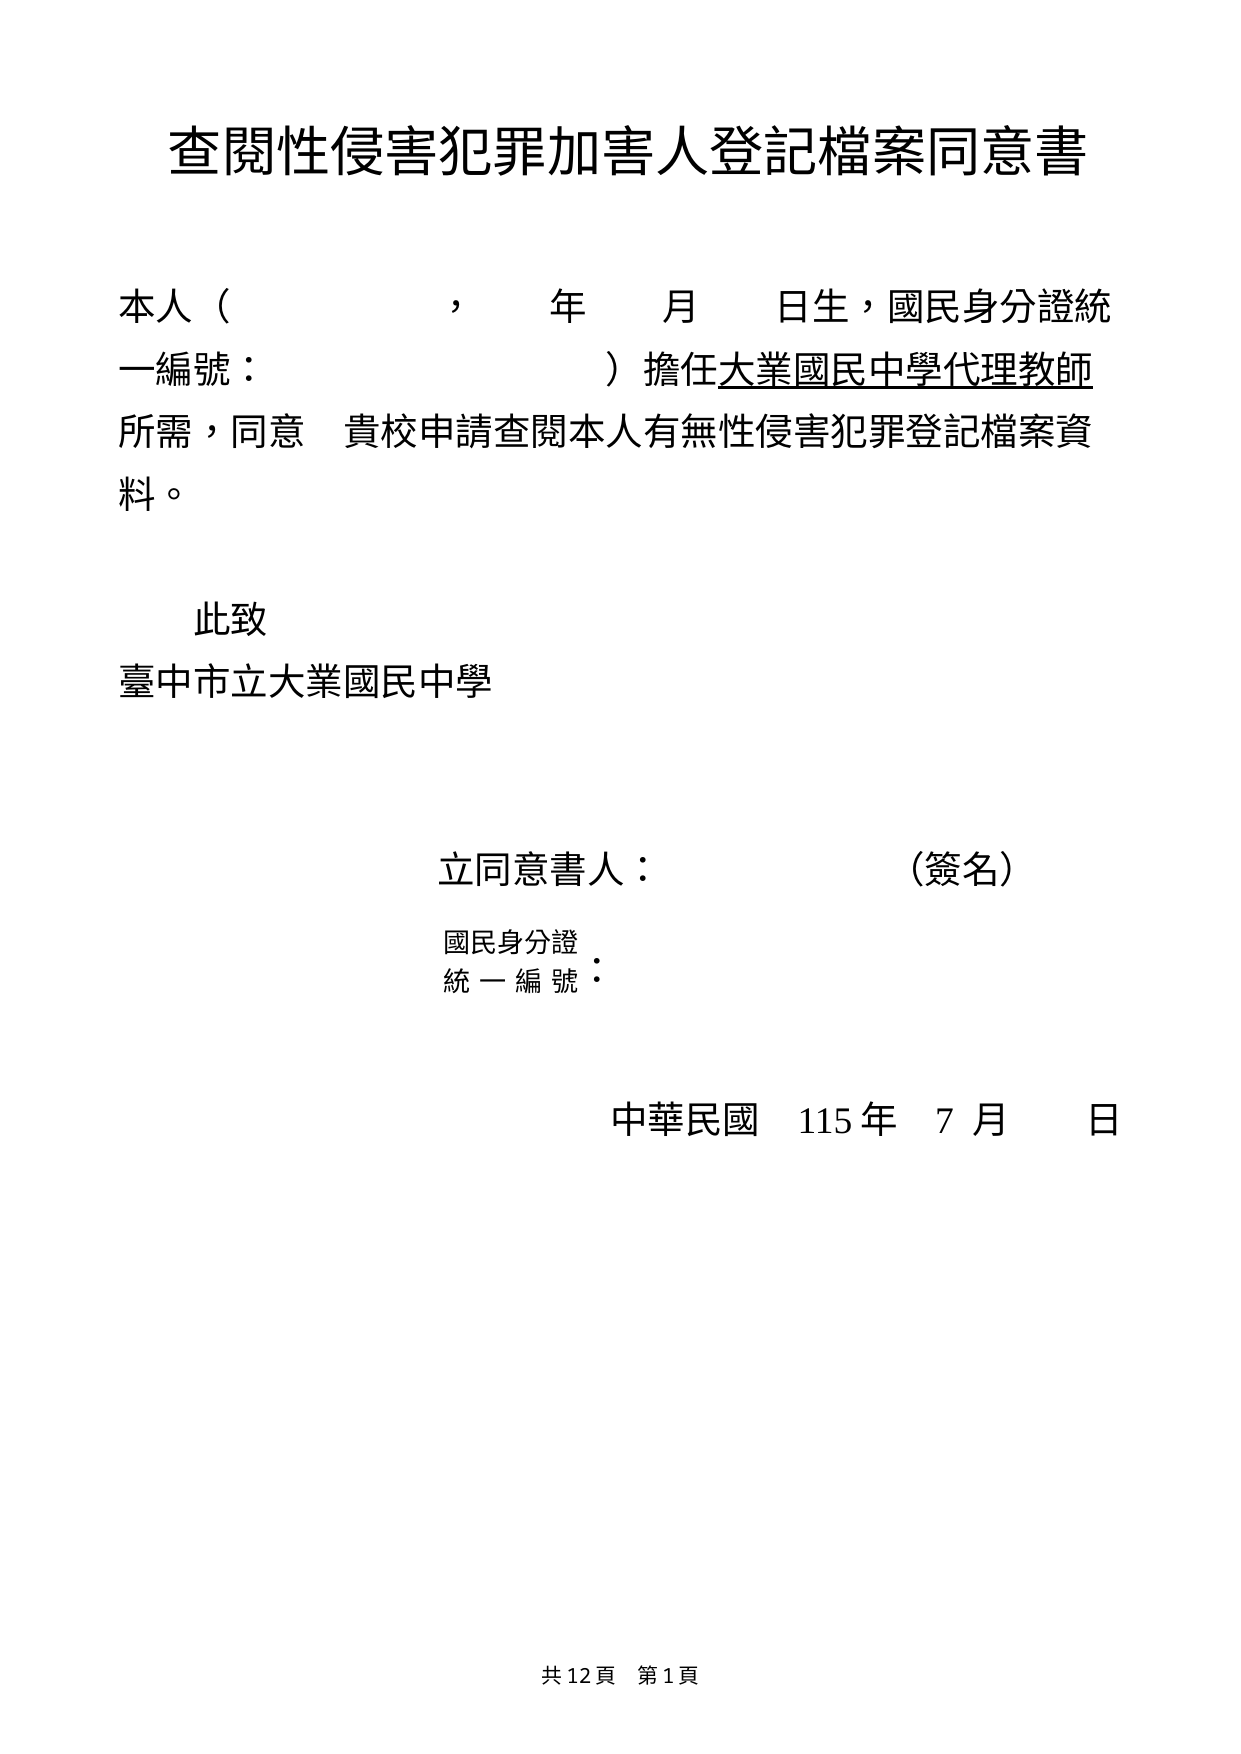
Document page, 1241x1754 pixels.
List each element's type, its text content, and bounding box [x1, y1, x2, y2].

text 臺中市立大業國民中學 [118, 637, 1122, 700]
text 國民身分證統一編號： [118, 887, 1122, 1012]
text 中華民國 115年 7 月 日 [118, 1075, 1122, 1137]
text 本人（ ， 年 月 日生，國民身分證統一編號： ）擔任大業國民中學代理教師所需，同意 貴校申請查閱本人有無性侵害犯罪登記檔案資料。 [118, 262, 1122, 512]
text 查閱性侵害犯罪加害人登記檔案同意書 [118, 75, 1138, 200]
text 此致 [118, 575, 1122, 637]
text 立同意書人： （簽名） [118, 825, 1122, 887]
